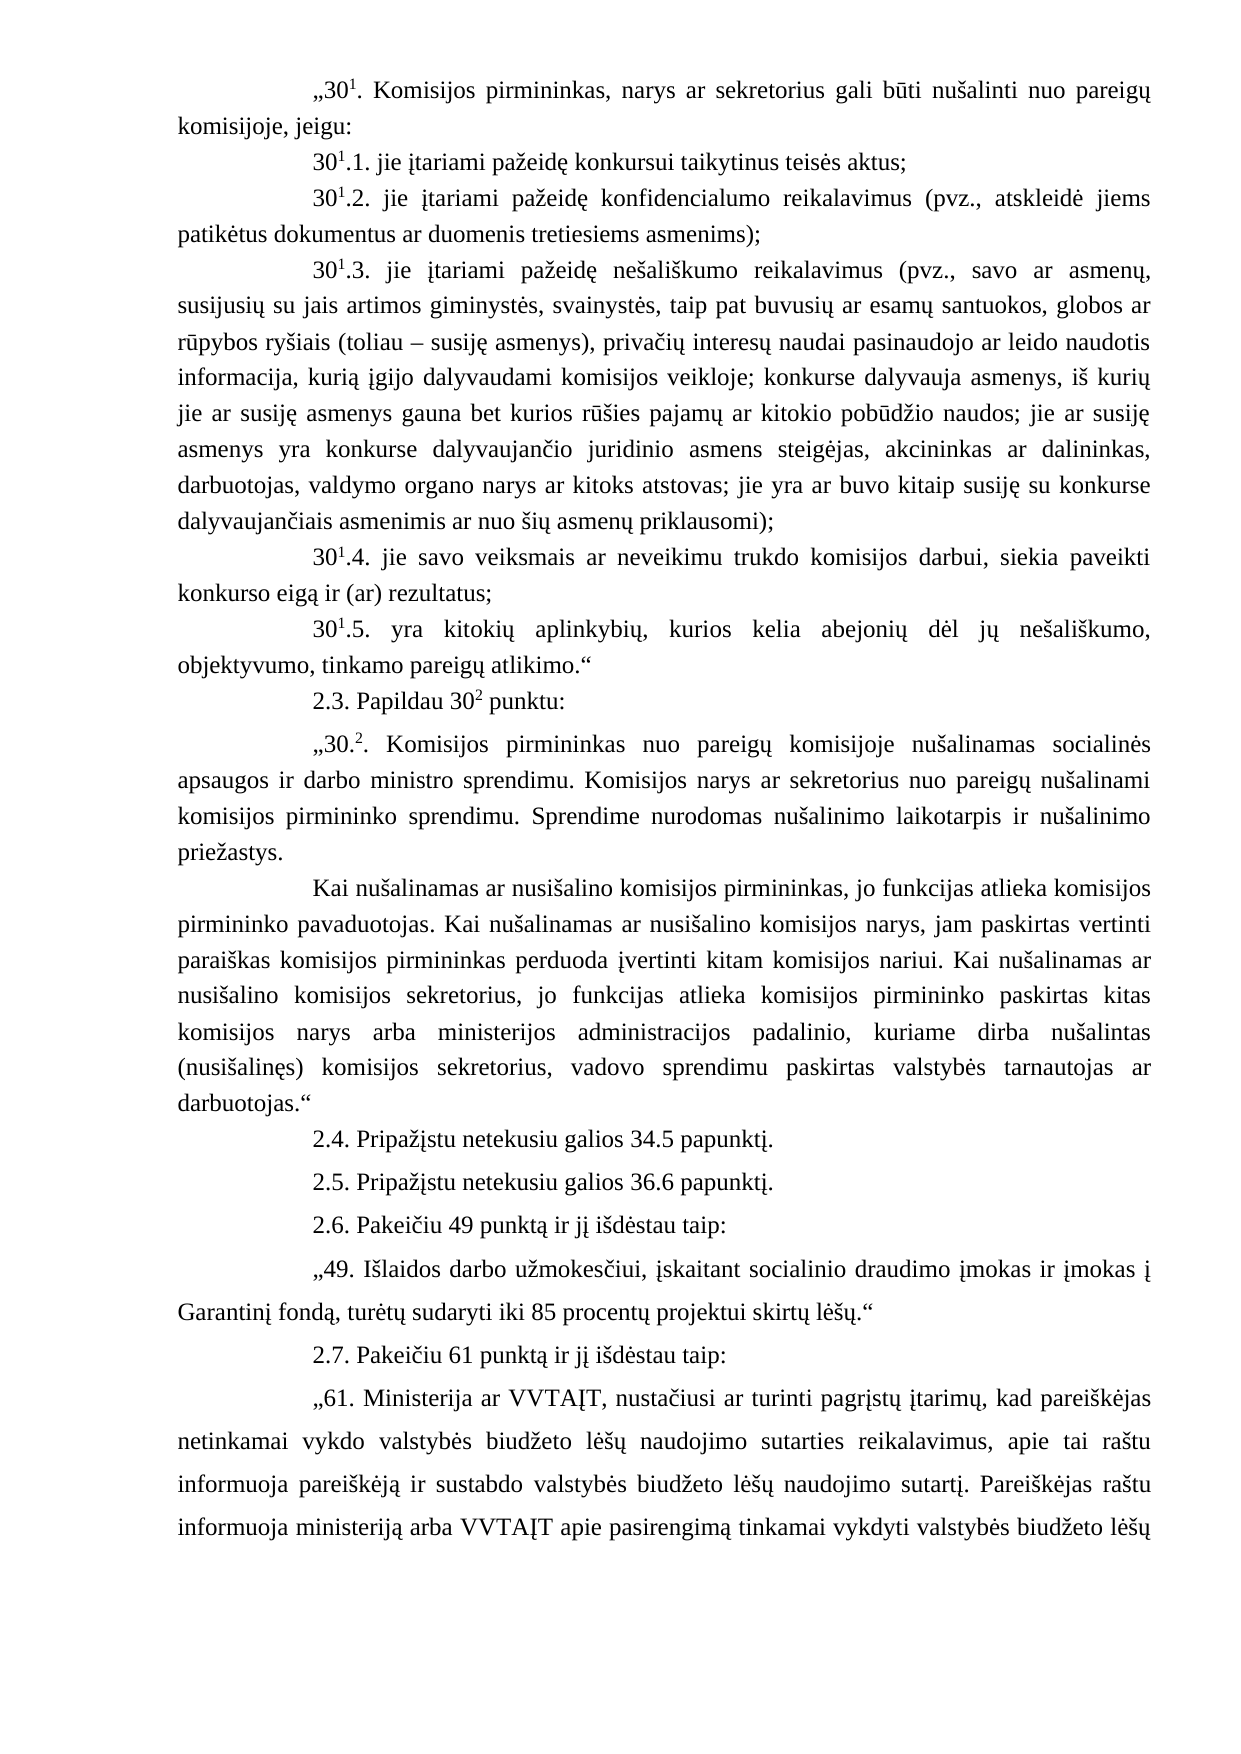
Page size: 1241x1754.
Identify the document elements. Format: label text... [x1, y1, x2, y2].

text 301.2. jie įtariami pažeidę konfidencialumo reikalavimus (pvz., atskleidė jiems patikėtus dokumentus ar duomenis tretiesiems asmenims); [177, 183, 1152, 247]
text 301.5. yra kitokių aplinkybių, kurios kelia abejonių dėl jų nešališkumo, objektyvumo, tinkamo pareigų atlikimo.“ [177, 614, 1152, 679]
text 301.4. jie savo veiksmais ar neveikimu trukdo komisijos darbui, siekia paveikti konkurso eigą ir (ar) rezultatus; [177, 542, 1152, 607]
text „61. Ministerija ar VVTAĮT, nustačiusi ar turinti pagrįstų įtarimų, kad pareiškėjas netinkamai vykdo valstybės biudžeto lėšų naudojimo sutarties reikalavimus, apie tai raštu informuoja pareiškėją ir sustabdo valstybės biudžeto lėšų naudojimo sutartį. Pareiškėjas raštu informuoja ministeriją arba VVTAĮT apie pasirengimą tinkamai vykdyti valstybės biudžeto lėšų [177, 1383, 1152, 1541]
text 2.5. Pripažįstu netekusiu galios 36.6 papunktį. [312, 1167, 1152, 1196]
text Kai nušalinamas ar nusišalino komisijos pirmininkas, jo funkcijas atlieka komisijos pirmininko pavaduotojas. Kai nušalinamas ar nusišalino komisijos narys, jam paskirtas vertinti paraiškas komisijos pirmininkas perduoda įvertinti kitam komisijos nariui. Kai nušalinamas ar nusišalino komisijos sekretorius, jo funkcijas atlieka komisijos pirmininko paskirtas kitas komisijos narys arba ministerijos administracijos padalinio, kuriame dirba nušalintas (nusišalinęs) komisijos sekretorius, vadovo sprendimu paskirtas valstybės tarnautojas ar darbuotojas.“ [177, 873, 1152, 1117]
text 2.4. Pripažįstu netekusiu galios 34.5 papunktį. [312, 1124, 1152, 1153]
text 2.7. Pakeičiu 61 punktą ir jį išdėstau taip: [177, 1340, 1152, 1369]
text „49. Išlaidos darbo užmokesčiui, įskaitant socialinio draudimo įmokas ir įmokas į Garantinį fondą, turėtų sudaryti iki 85 procentų projektui skirtų lėšų.“ [177, 1254, 1152, 1326]
text 301.3. jie įtariami pažeidę nešališkumo reikalavimus (pvz., savo ar asmenų, susijusių su jais artimos giminystės, svainystės, taip pat buvusių ar esamų santuokos, globos ar rūpybos ryšiais (toliau – susiję asmenys), privačių interesų naudai pasinaudojo ar leido naudotis informacija, kurią įgijo dalyvaudami komisijos veikloje; konkurse dalyvauja asmenys, iš kurių jie ar susiję asmenys gauna bet kurios rūšies pajamų ar kitokio pobūdžio naudos; jie ar susiję asmenys yra konkurse dalyvaujančio juridinio asmens steigėjas, akcininkas ar dalininkas, darbuotojas, valdymo organo narys ar kitoks atstovas; jie yra ar buvo kitaip susiję su konkurse dalyvaujančiais asmenimis ar nuo šių asmenų priklausomi); [177, 255, 1152, 535]
text „30.2. Komisijos pirmininkas nuo pareigų komisijoje nušalinamas socialinės apsaugos ir darbo ministro sprendimu. Komisijos narys ar sekretorius nuo pareigų nušalinami komisijos pirmininko sprendimu. Sprendime nurodomas nušalinimo laikotarpis ir nušalinimo priežastys. [177, 729, 1152, 866]
text „301. Komisijos pirmininkas, narys ar sekretorius gali būti nušalinti nuo pareigų komisijoje, jeigu: [177, 75, 1152, 140]
text 301.1. jie įtariami pažeidę konkursui taikytinus teisės aktus; [177, 147, 1152, 176]
text 2.6. Pakeičiu 49 punktą ir jį išdėstau taip: [312, 1211, 1152, 1239]
text 2.3. Papildau 302 punktu: [312, 686, 1152, 715]
